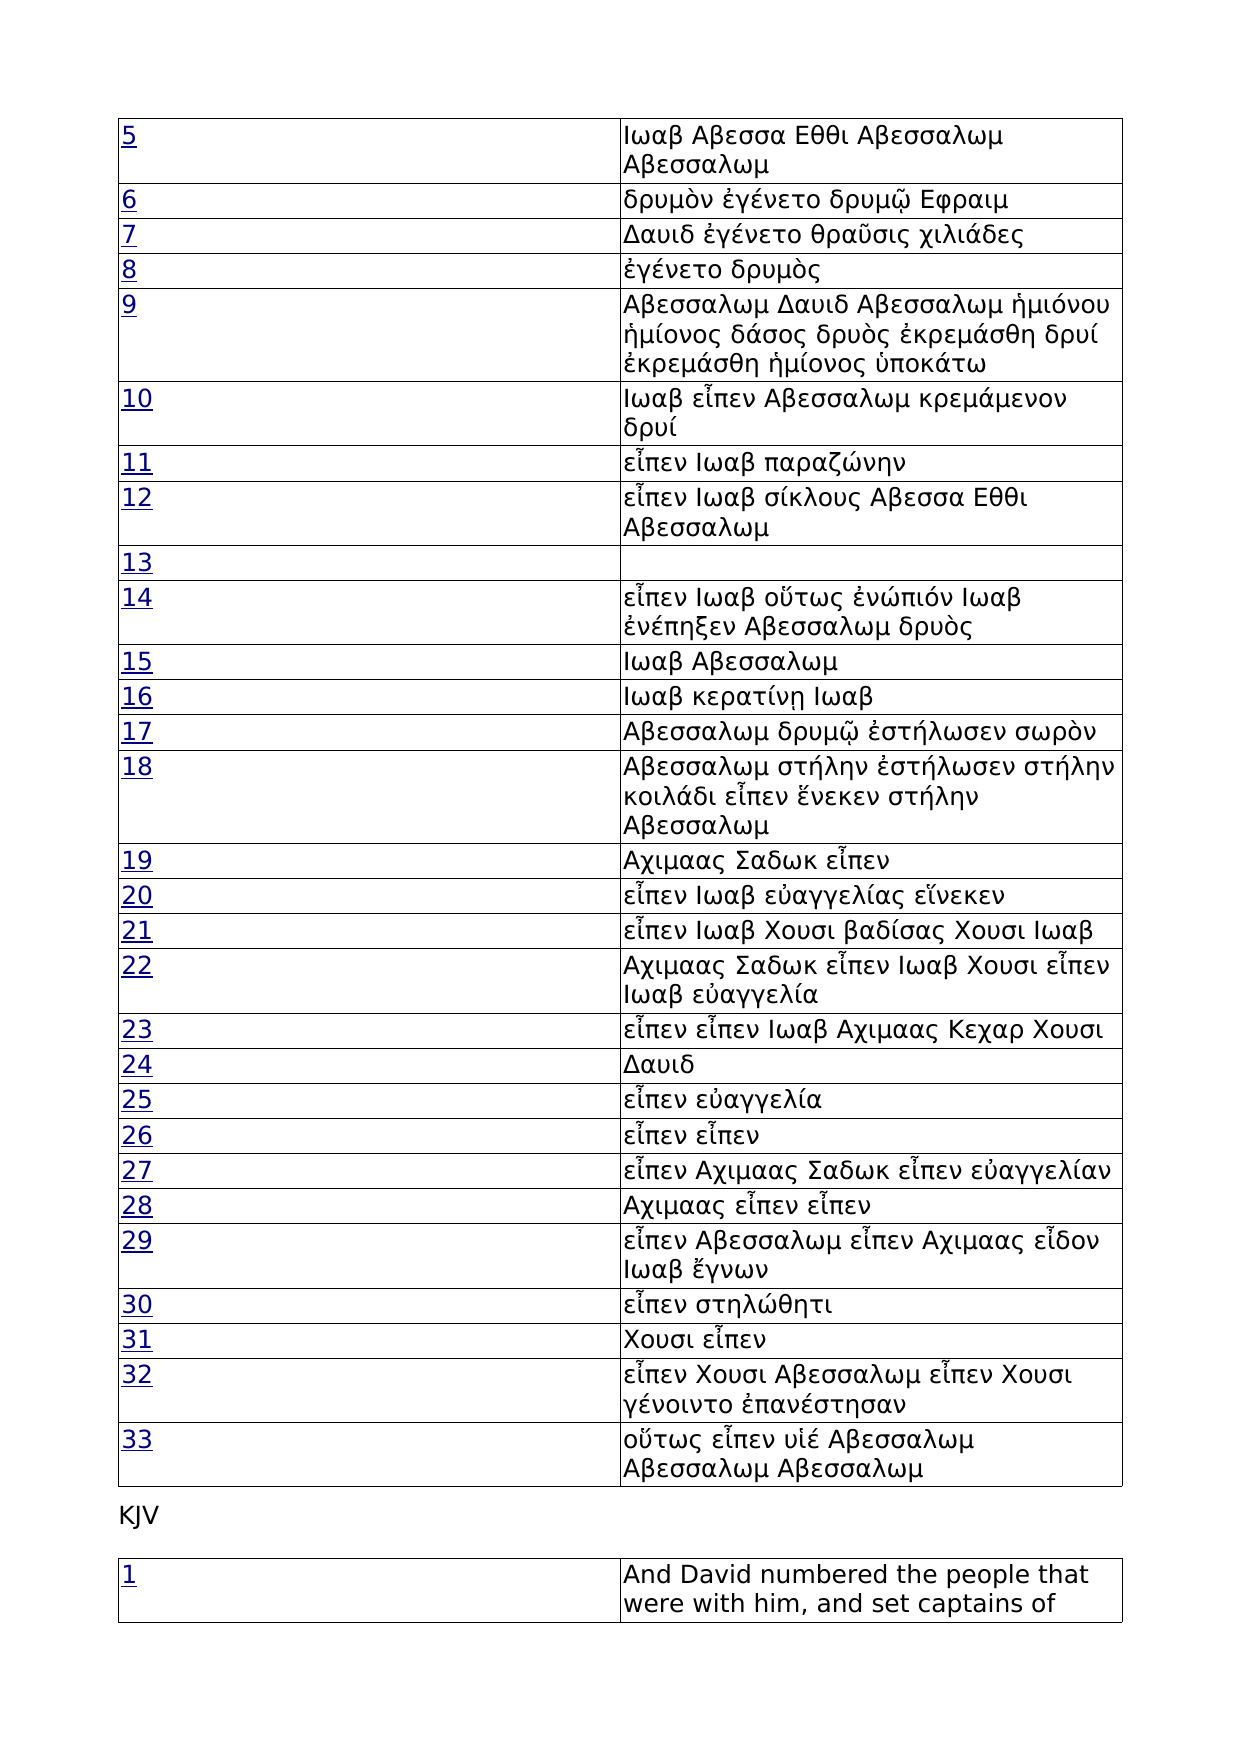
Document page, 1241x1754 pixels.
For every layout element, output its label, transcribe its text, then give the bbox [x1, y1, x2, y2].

table_cell 22 [119, 949, 620, 1012]
table_cell Αχιμαας εἶπεν εἶπεν [621, 1189, 1122, 1223]
table_cell 30 [119, 1289, 620, 1322]
table_cell 9 [119, 289, 620, 381]
table_cell 33 [119, 1423, 620, 1486]
table_cell Ιωαβ εἶπεν Αβεσσαλωμ κρεμάμενον δρυί [621, 382, 1122, 445]
table_cell 5 [119, 119, 620, 182]
table_cell 10 [119, 382, 620, 445]
table_cell 7 [119, 219, 620, 253]
table_cell 16 [119, 680, 620, 714]
table_cell [621, 546, 1122, 580]
table_cell εἶπεν στηλώθητι [621, 1289, 1122, 1322]
table_cell 13 [119, 546, 620, 580]
table_cell Χουσι εἶπεν [621, 1324, 1122, 1358]
table_cell εἶπεν Χουσι Αβεσσαλωμ εἶπεν Χουσι γένοιντο ἐπανέστησαν [621, 1359, 1122, 1422]
table_cell 32 [119, 1359, 620, 1422]
table_cell 11 [119, 446, 620, 481]
table_cell Ιωαβ Αβεσσα Εθθι Αβεσσαλωμ Αβεσσαλωμ [621, 119, 1122, 182]
table_cell 29 [119, 1224, 620, 1287]
table_cell 14 [119, 581, 620, 644]
table_cell εἶπεν Ιωαβ οὕτως ἐνώπιόν Ιωαβ ἐνέπηξεν Αβεσσαλωμ δρυὸς [621, 581, 1122, 644]
table_cell Αχιμαας Σαδωκ εἶπεν Ιωαβ Χουσι εἶπεν Ιωαβ εὐαγγελία [621, 949, 1122, 1012]
table_cell οὕτως εἶπεν υἱέ Αβεσσαλωμ Αβεσσαλωμ Αβεσσαλωμ [621, 1423, 1122, 1486]
table_cell εἶπεν εὐαγγελία [621, 1084, 1122, 1118]
table_cell εἶπεν Αχιμαας Σαδωκ εἶπεν εὐαγγελίαν [621, 1154, 1122, 1188]
table_cell εἶπεν Ιωαβ εὐαγγελίας εἵνεκεν [621, 879, 1122, 913]
text KJV [118, 1501, 1122, 1530]
table_cell 8 [119, 254, 620, 288]
table_cell εἶπεν Ιωαβ Χουσι βαδίσας Χουσι Ιωαβ [621, 914, 1122, 948]
table_cell 28 [119, 1189, 620, 1223]
table_cell 20 [119, 879, 620, 913]
table_cell εἶπεν εἶπεν [621, 1119, 1122, 1153]
table_cell 6 [119, 184, 620, 217]
table_cell 15 [119, 645, 620, 679]
table_cell 25 [119, 1084, 620, 1118]
table_cell Αβεσσαλωμ δρυμῷ ἐστήλωσεν σωρὸν [621, 715, 1122, 749]
table_cell 21 [119, 914, 620, 948]
table_header And David numbered the people that were with him, and set captains of [621, 1559, 1122, 1622]
table_cell Αβεσσαλωμ στήλην ἐστήλωσεν στήλην κοιλάδι εἶπεν ἕνεκεν στήλην Αβεσσαλωμ [621, 751, 1122, 843]
table_cell δρυμὸν ἐγένετο δρυμῷ Εφραιμ [621, 184, 1122, 217]
table_cell 31 [119, 1324, 620, 1358]
table_cell 24 [119, 1049, 620, 1083]
table_cell Ιωαβ Αβεσσαλωμ [621, 645, 1122, 679]
table_cell 27 [119, 1154, 620, 1188]
table_cell Ιωαβ κερατίνῃ Ιωαβ [621, 680, 1122, 714]
table_header 1 [119, 1559, 620, 1622]
table_cell εἶπεν εἶπεν Ιωαβ Αχιμαας Κεχαρ Χουσι [621, 1014, 1122, 1048]
table_cell 23 [119, 1014, 620, 1048]
table_cell Αχιμαας Σαδωκ εἶπεν [621, 844, 1122, 878]
table_cell 26 [119, 1119, 620, 1153]
table_cell εἶπεν Ιωαβ σίκλους Αβεσσα Εθθι Αβεσσαλωμ [621, 482, 1122, 545]
table_cell 18 [119, 751, 620, 843]
table_cell Δαυιδ ἐγένετο θραῦσις χιλιάδες [621, 219, 1122, 253]
table_cell Δαυιδ [621, 1049, 1122, 1083]
table_cell εἶπεν Αβεσσαλωμ εἶπεν Αχιμαας εἶδον Ιωαβ ἔγνων [621, 1224, 1122, 1287]
table_cell εἶπεν Ιωαβ παραζώνην [621, 446, 1122, 481]
table_cell 17 [119, 715, 620, 749]
table_cell 12 [119, 482, 620, 545]
table_cell Αβεσσαλωμ Δαυιδ Αβεσσαλωμ ἡμιόνου ἡμίονος δάσος δρυὸς ἐκρεμάσθη δρυί ἐκρεμάσθη ἡμίονος ὑποκάτω [621, 289, 1122, 381]
table_cell 19 [119, 844, 620, 878]
table_cell ἐγένετο δρυμὸς [621, 254, 1122, 288]
